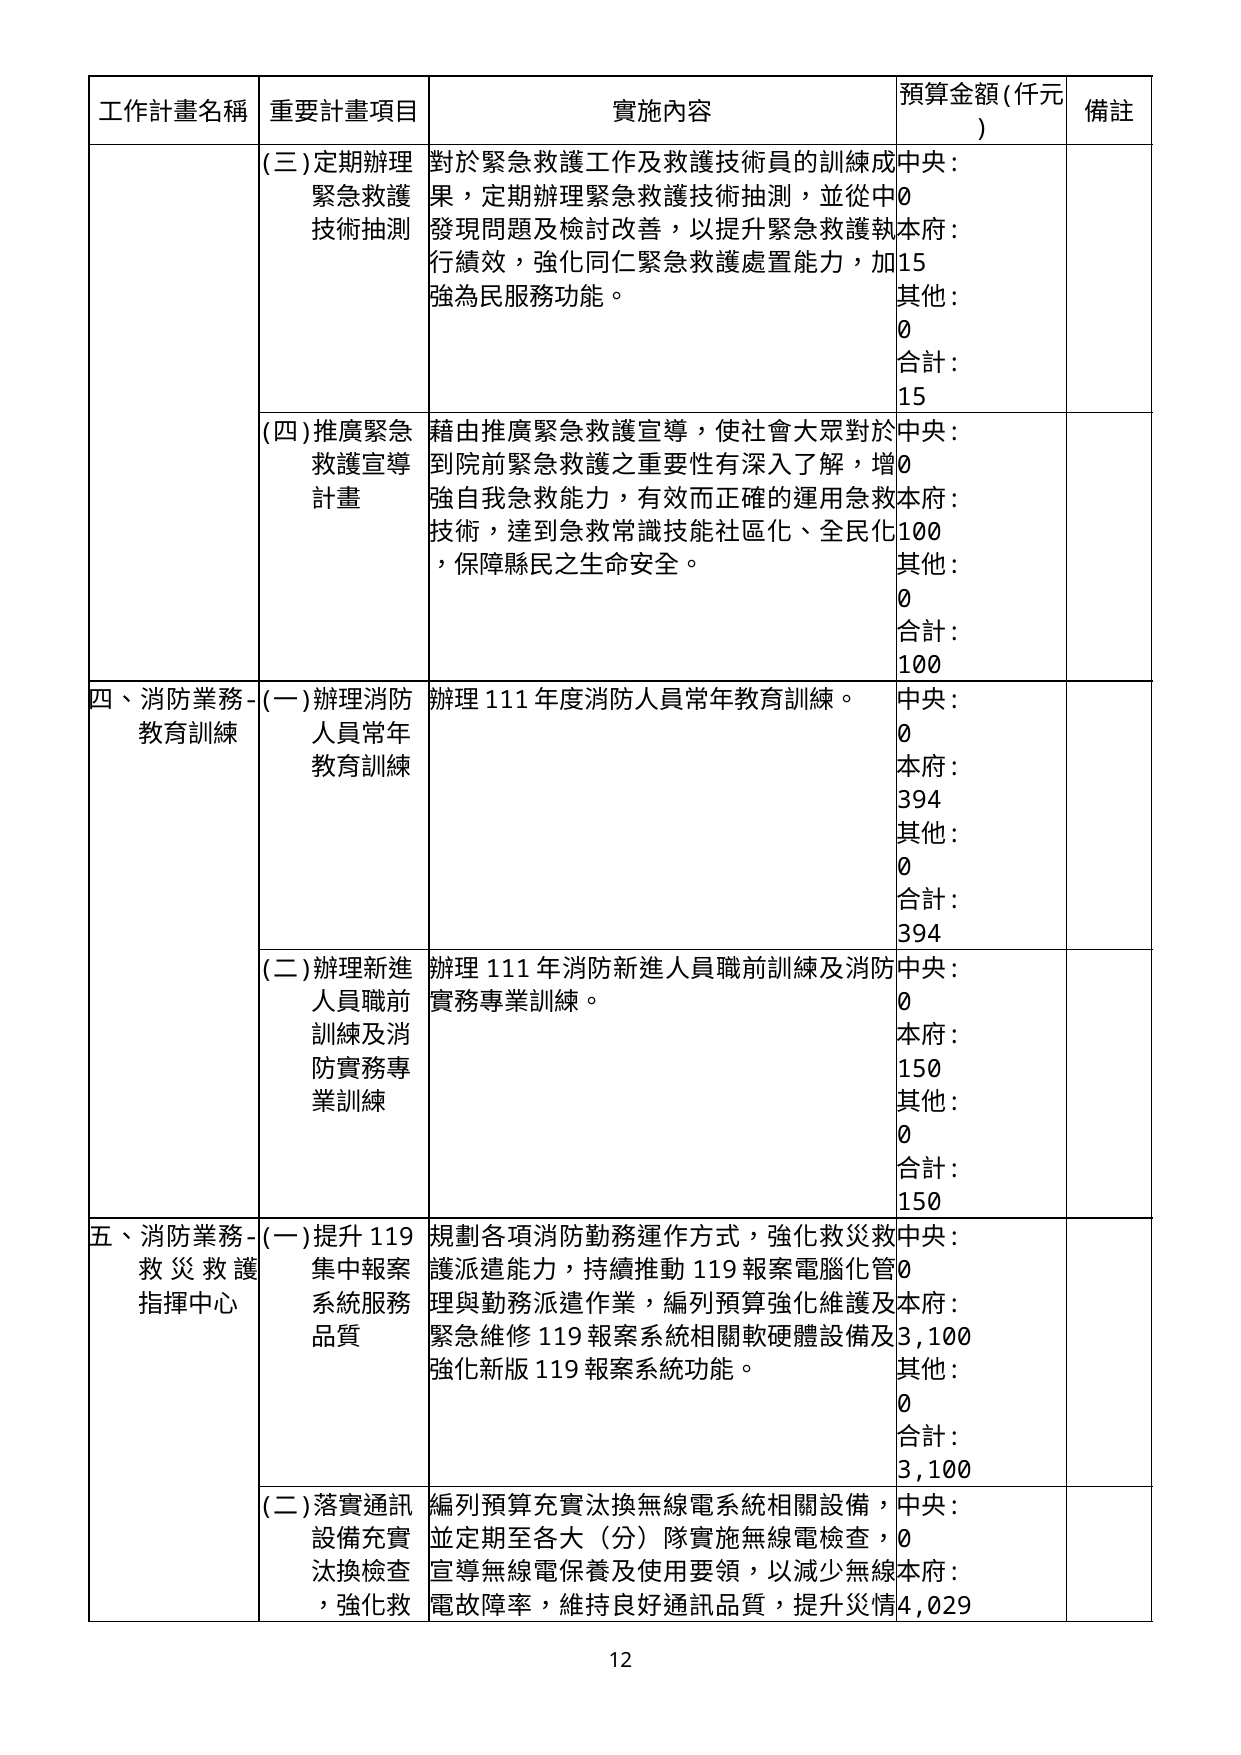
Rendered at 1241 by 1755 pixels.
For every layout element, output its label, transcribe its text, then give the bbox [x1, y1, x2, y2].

table_cell 規劃各項消防勤務運作方式，強化救災救護派遣能力，持續推動119報案電腦化管理與勤務派遣作業，編列預算強化維護及緊急維修119報案系統相關軟硬體設備及強化新版119報案系統功能。 [430, 1219, 896, 1486]
table_header 實施內容 [430, 77, 896, 143]
table_header 工作計畫名稱 [90, 77, 258, 143]
table_cell 中央: 0 本府: 3,100 其他: 0 合計: 3,100 [897, 1219, 1066, 1486]
table_cell [1067, 682, 1151, 949]
table_cell 辦理111年度消防人員常年教育訓練。 [430, 682, 896, 949]
table_cell 中央: 0 本府: 100 其他: 0 合計: 100 [897, 413, 1066, 680]
table_cell [1067, 1487, 1151, 1621]
table_cell 中央: 0 本府: 4,029 [897, 1487, 1066, 1621]
table_cell 四、消防業務-教育訓練 [90, 682, 258, 1217]
table_cell (一)提升119集中報案系統服務品質 [260, 1219, 428, 1486]
table_cell 中央: 0 本府: 150 其他: 0 合計: 150 [897, 950, 1066, 1217]
table_cell (三)定期辦理緊急救護技術抽測 [260, 145, 428, 412]
table_cell (四)推廣緊急救護宣導計畫 [260, 413, 428, 680]
table_cell [1067, 145, 1151, 412]
table_cell [90, 145, 258, 680]
table_cell [1067, 1219, 1151, 1486]
table_cell 辦理111年消防新進人員職前訓練及消防實務專業訓練。 [430, 950, 896, 1217]
table_cell 編列預算充實汰換無線電系統相關設備，並定期至各大（分）隊實施無線電檢查，宣導無線電保養及使用要領，以減少無線電故障率，維持良好通訊品質，提升災情 [430, 1487, 896, 1621]
table_cell 中央: 0 本府: 394 其他: 0 合計: 394 [897, 682, 1066, 949]
table_cell 五、消防業務-救災救護指揮中心 [90, 1219, 258, 1621]
table_cell (一)辦理消防人員常年教育訓練 [260, 682, 428, 949]
table_cell 中央: 0 本府: 15 其他: 0 合計: 15 [897, 145, 1066, 412]
table_header 備註 [1067, 77, 1151, 143]
table_cell 藉由推廣緊急救護宣導，使社會大眾對於到院前緊急救護之重要性有深入了解，增強自我急救能力，有效而正確的運用急救技術，達到急救常識技能社區化、全民化，保障縣民之生命安全。 [430, 413, 896, 680]
table_cell 對於緊急救護工作及救護技術員的訓練成果，定期辦理緊急救護技術抽測，並從中發現問題及檢討改善，以提升緊急救護執行績效，強化同仁緊急救護處置能力，加強為民服務功能。 [430, 145, 896, 412]
table_cell [1067, 413, 1151, 680]
table_cell (二)辦理新進人員職前訓練及消防實務專業訓練 [260, 950, 428, 1217]
table_cell (二)落實通訊設備充實汰換檢查，強化救 [260, 1487, 428, 1621]
table_cell [1067, 950, 1151, 1217]
table_header 預算金額(仟元) [897, 77, 1066, 143]
table_header 重要計畫項目 [260, 77, 428, 143]
